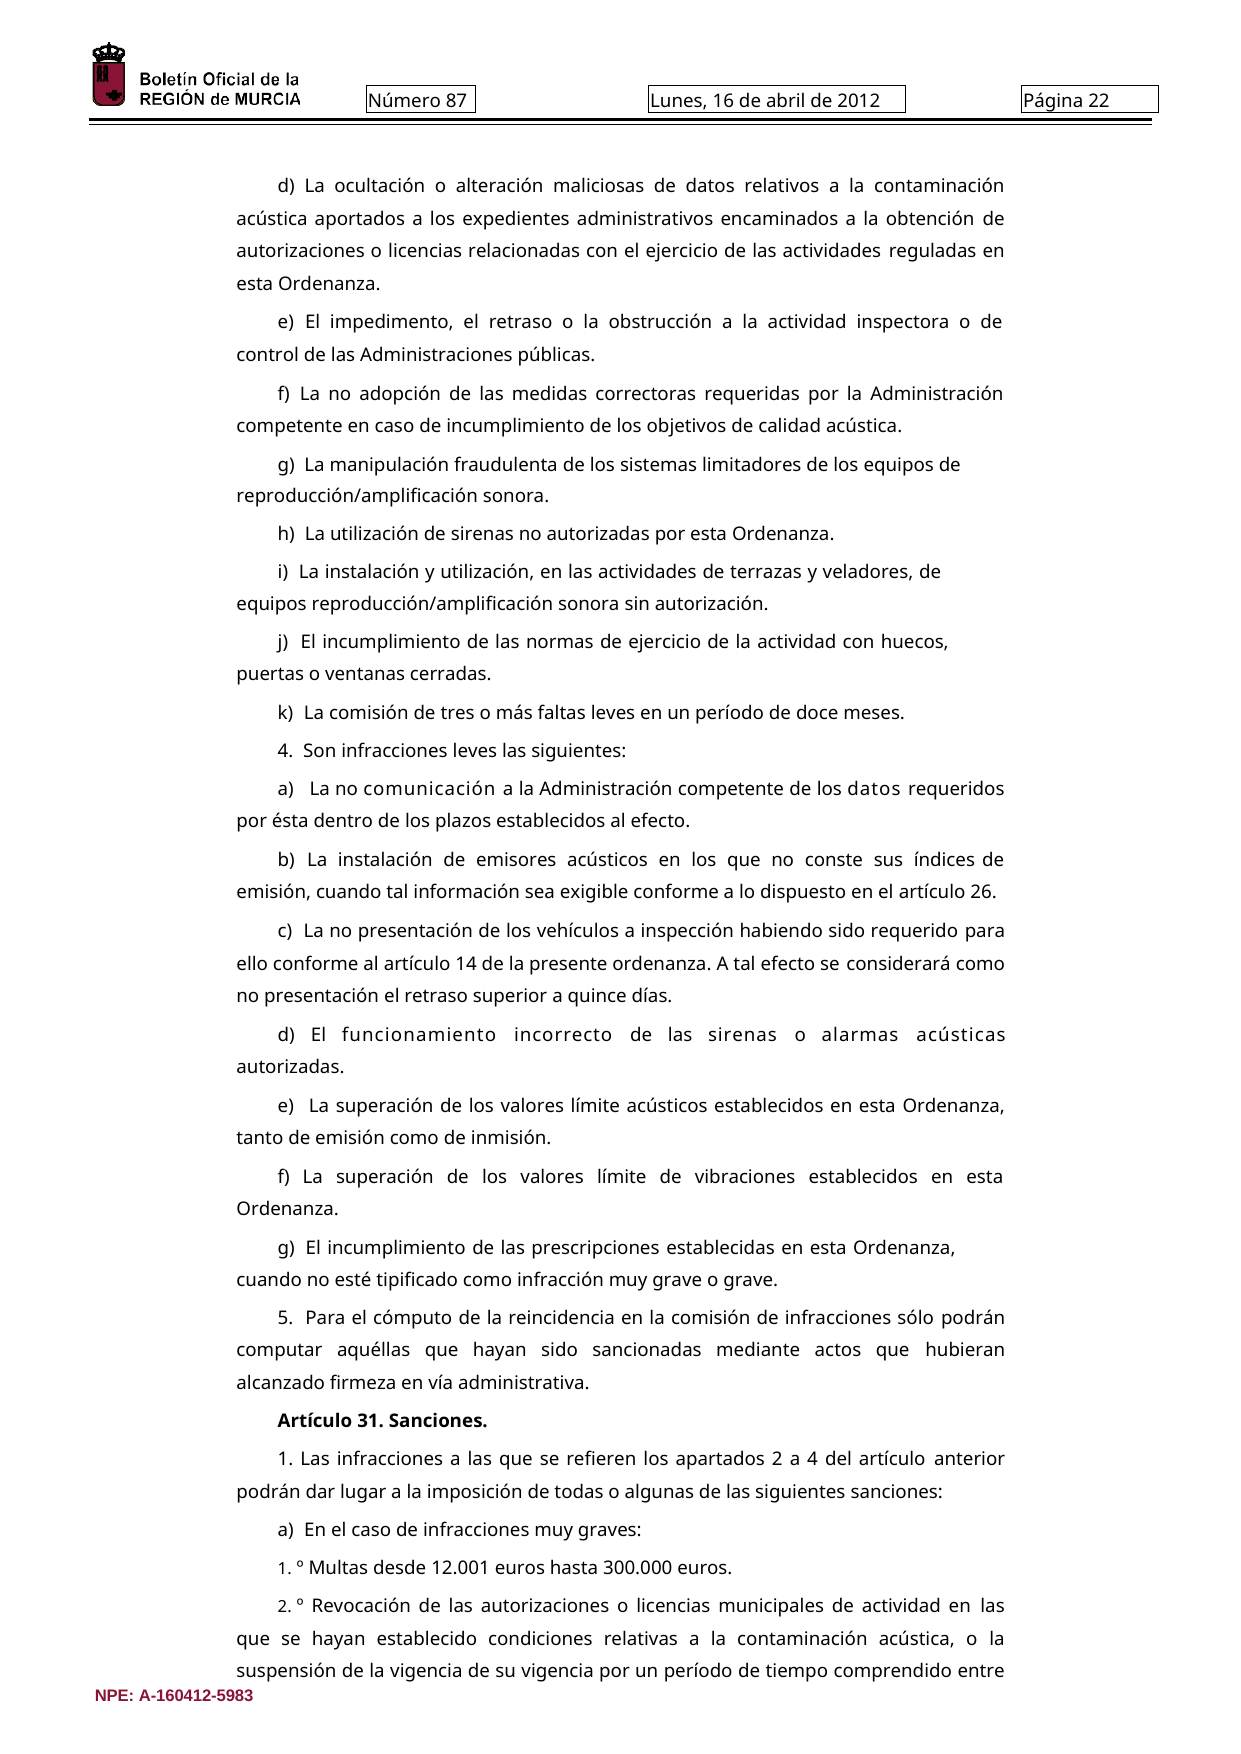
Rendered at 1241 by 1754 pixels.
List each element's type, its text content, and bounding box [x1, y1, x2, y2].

list La manipulación fraudulenta de los sistemas limitadores de los equipos de [277, 451, 1065, 476]
text cuando no esté tipificado como infracción muy grave o grave. [236, 1266, 1065, 1292]
list º Multas desde 12.001 euros hasta 300.000 euros. [277, 1554, 1065, 1580]
list Son infracciones leves las siguientes: [277, 737, 1065, 763]
picture [92, 42, 125, 106]
list La ocultación o alteración maliciosas de datos relativos a la contaminación acústica aportados a los expedientes administrativos encaminados a la obtención de autorizaciones o licencias relacionadas con el ejercicio de las actividades reguladas en esta Ordenanza. [236, 172, 1004, 296]
text 1. Las infracciones a las que se refieren los apartados 2 a 4 del artículo anterior podrán dar lugar a la imposición de todas o algunas de las siguientes sanciones: [236, 1446, 1005, 1504]
list En el caso de infracciones muy graves: [277, 1517, 1065, 1542]
picture [140, 72, 301, 105]
subtitle Artículo 31. Sanciones. [277, 1408, 1065, 1433]
list La comisión de tres o más faltas leves en un período de doce meses. [277, 699, 1065, 725]
text equipos reproducción/amplificación sonora sin autorización. [236, 590, 1065, 616]
list La instalación y utilización, en las actividades de terrazas y veladores, de [277, 558, 1065, 584]
list La superación de los valores límite acústicos establecidos en esta Ordenanza, tanto de emisión como de inmisión. [236, 1092, 1005, 1150]
list La utilización de sirenas no autorizadas por esta Ordenanza. [277, 521, 1065, 546]
list El impedimento, el retraso o la obstrucción a la actividad inspectora o de control de las Administraciones públicas. [236, 309, 1004, 367]
list El incumplimiento de las prescripciones establecidas en esta Ordenanza, [277, 1234, 1065, 1260]
text reproducción/amplificación sonora. [236, 483, 1065, 508]
list La superación de los valores límite de vibraciones establecidos en esta Ordenanza. [236, 1163, 1004, 1221]
list La instalación de emisores acústicos en los que no conste sus índices de emisión, cuando tal información sea exigible conforme a lo dispuesto en el artículo 26. [236, 846, 1004, 904]
list El incumplimiento de las normas de ejercicio de la actividad con huecos, puertas o ventanas cerradas. [236, 628, 1004, 686]
list La no adopción de las medidas correctoras requeridas por la Administración competente en caso de incumplimiento de los objetivos de calidad acústica. [236, 380, 1004, 438]
list El funcionamiento incorrecto de las sirenas o alarmas acústicas autorizadas. [236, 1021, 1006, 1079]
list La no comunicación a la Administración competente de los datos requeridos por ésta dentro de los plazos establecidos al efecto. [236, 775, 1005, 833]
list º Revocación de las autorizaciones o licencias municipales de actividad en las que se hayan establecido condiciones relativas a la contaminación acústica, o la suspensión de la vigencia de su vigencia por un período de tiempo comprendido entre [236, 1592, 1004, 1683]
list La no presentación de los vehículos a inspección habiendo sido requerido para ello conforme al artículo 14 de la presente ordenanza. A tal efecto se considerará como no presentación el retraso superior a quince días. [236, 917, 1005, 1008]
list Para el cómputo de la reincidencia en la comisión de infracciones sólo podrán computar aquéllas que hayan sido sancionadas mediante actos que hubieran alcanzado firmeza en vía administrativa. [236, 1304, 1005, 1395]
